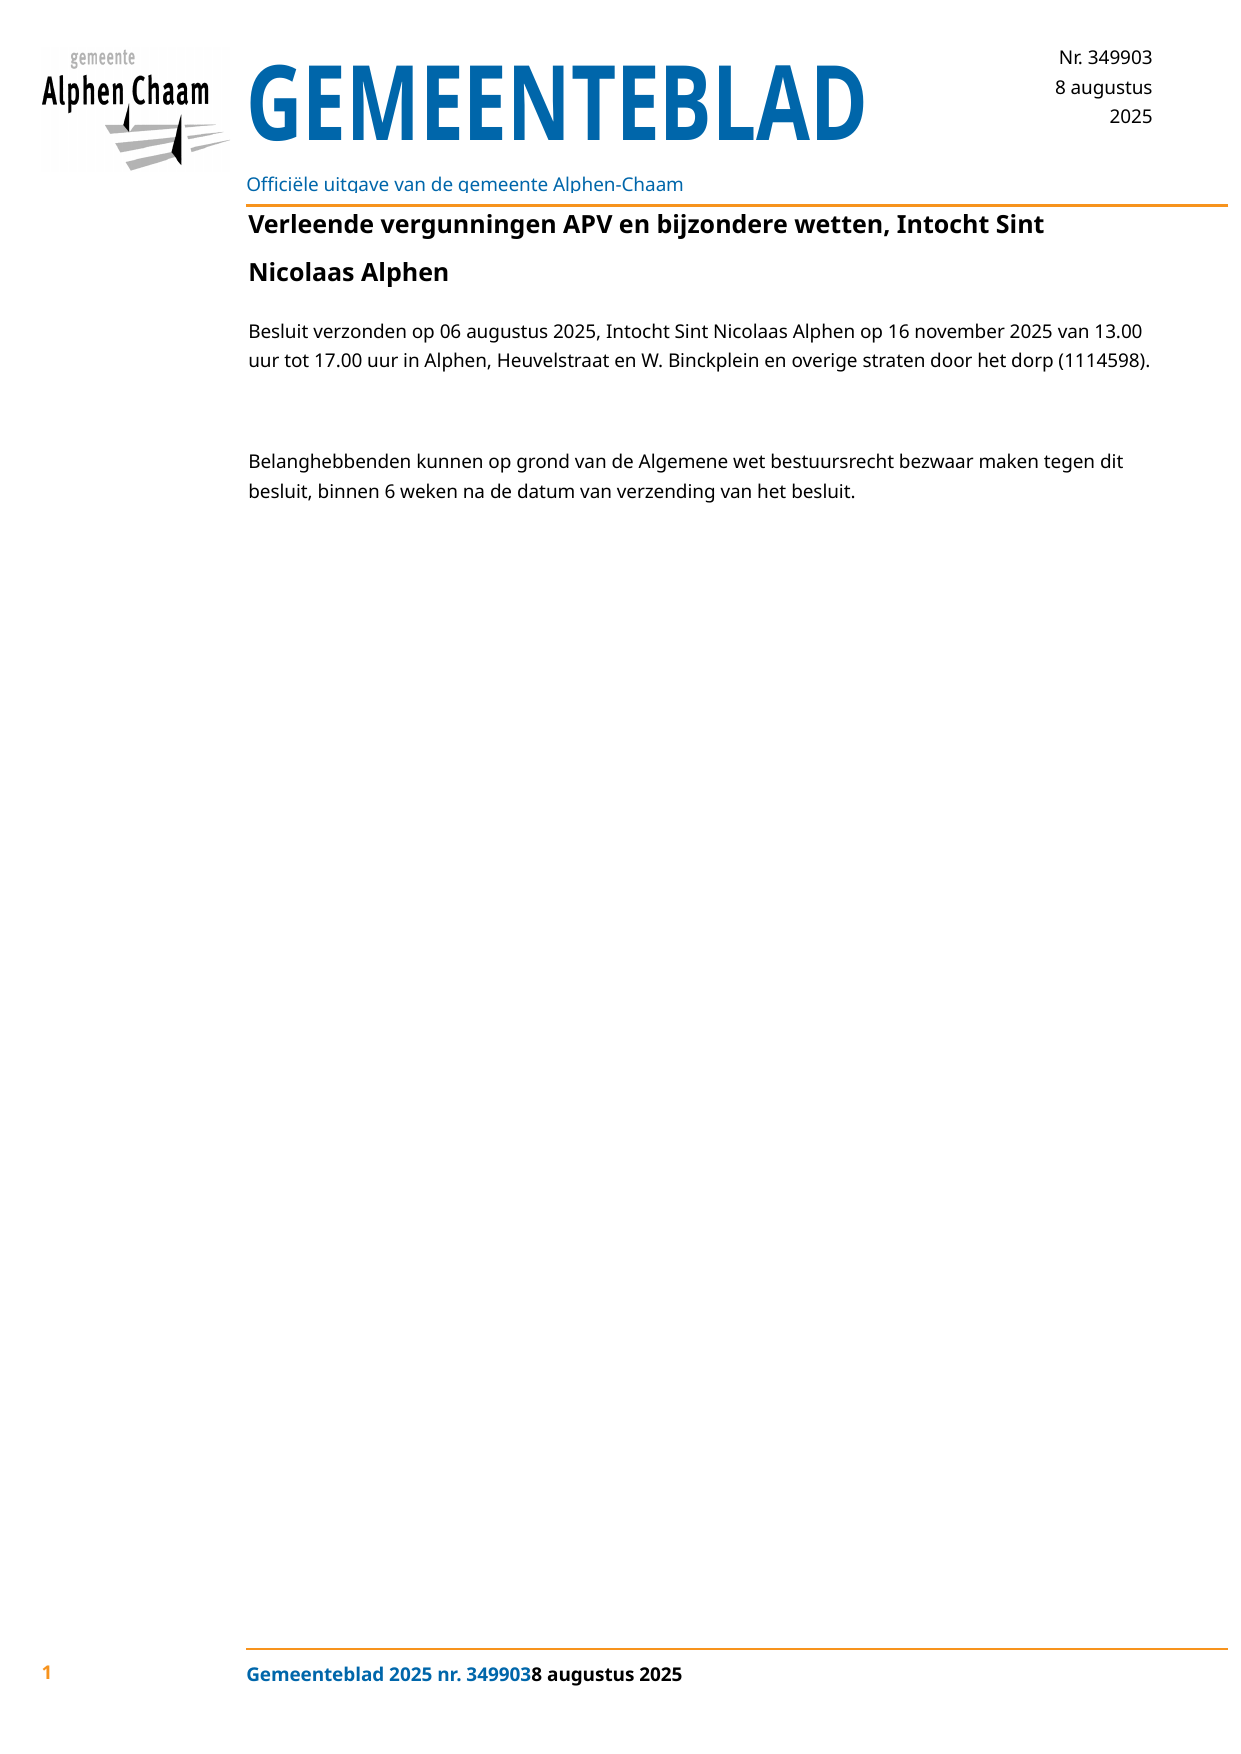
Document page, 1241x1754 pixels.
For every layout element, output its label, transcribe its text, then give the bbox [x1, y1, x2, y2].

text Besluit verzonden op 06 augustus 2025, Intocht Sint Nicolaas Alphen op 16 november 2025 van 13.00 uur tot 17.00 uur in Alphen, Heuvelstraat en W. Binckplein en overige straten door het dorp (1114598). [248, 318, 1152, 373]
text Verleende vergunningen APV en bijzondere wetten, Intocht Sint Nicolaas Alphen [248, 207, 1152, 288]
picture [41, 47, 231, 172]
text Belanghebbenden kunnen op grond van de Algemene wet bestuursrecht bezwaar maken tegen dit besluit, binnen 6 weken na de datum van verzending van het besluit. [248, 448, 1152, 504]
